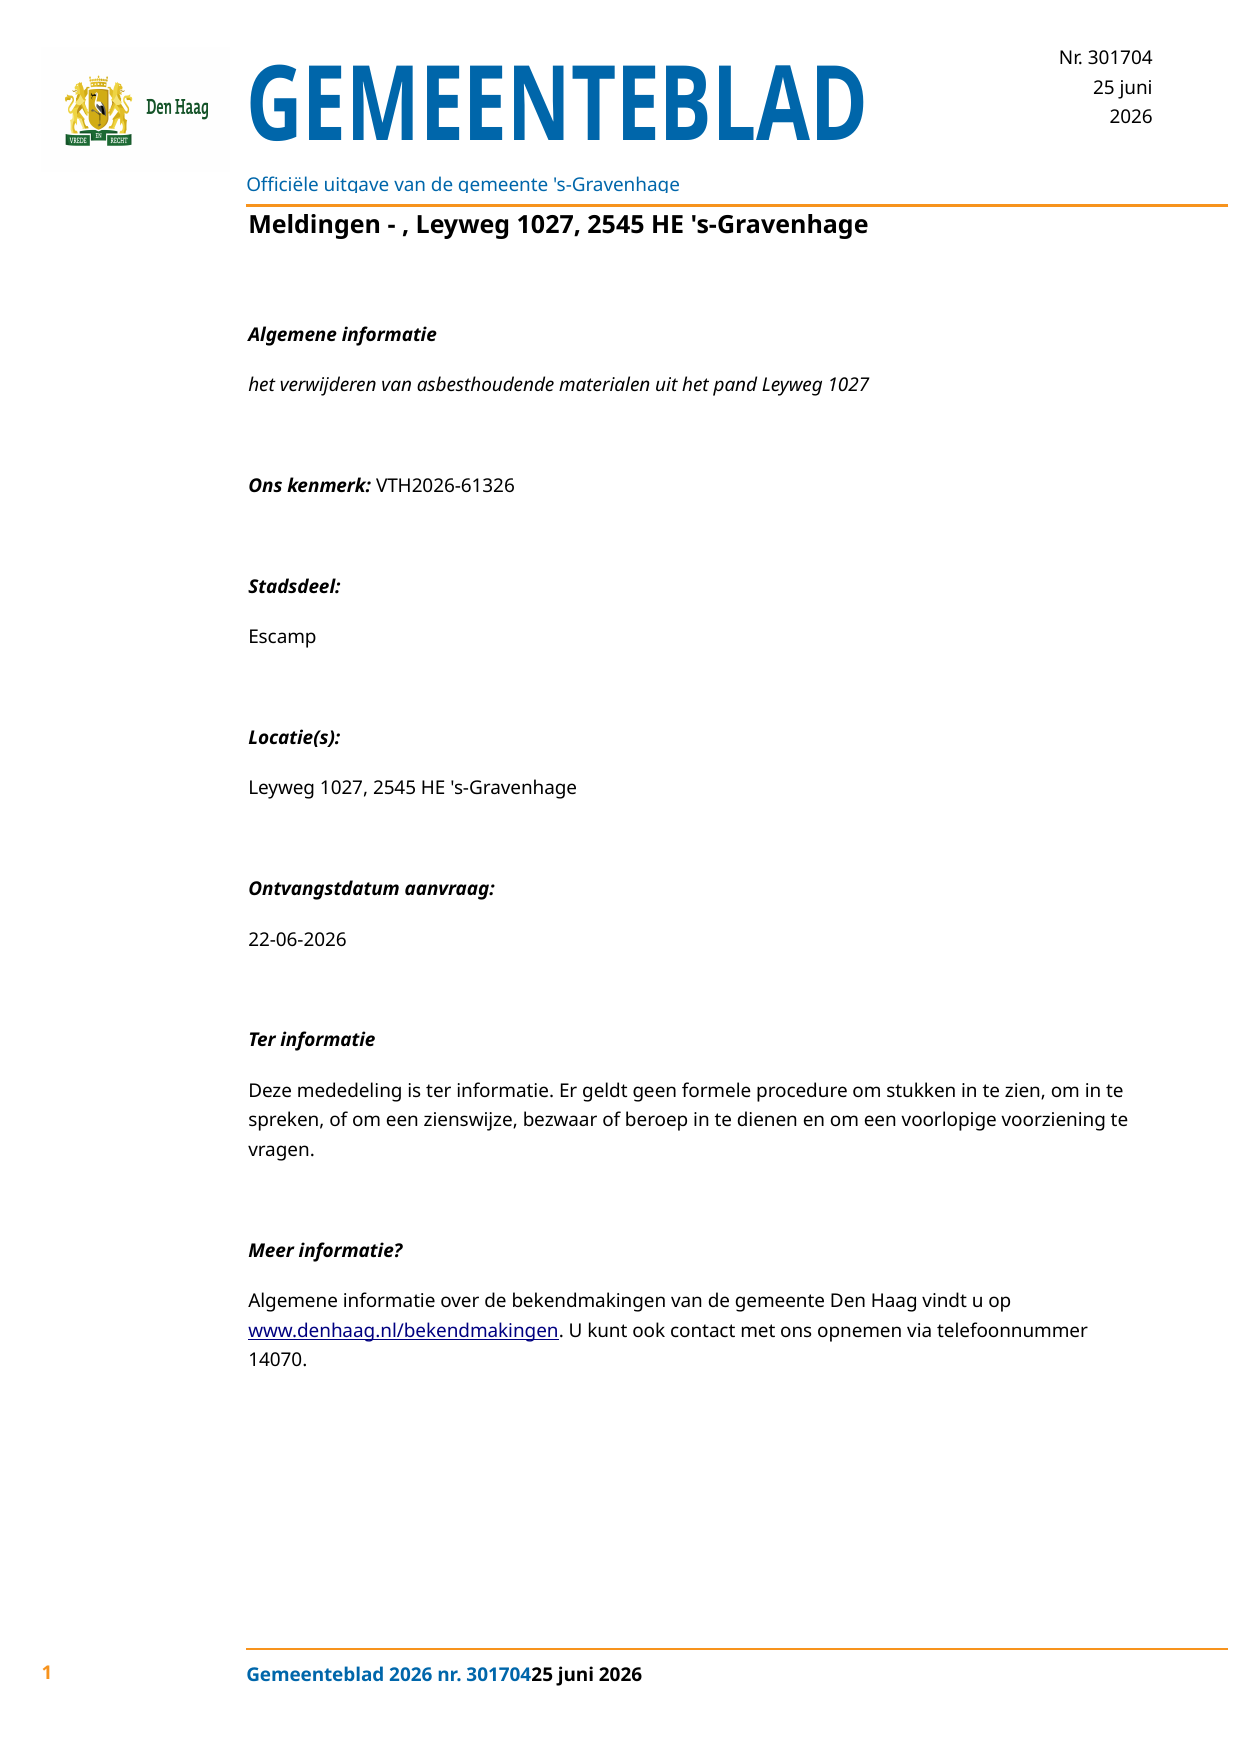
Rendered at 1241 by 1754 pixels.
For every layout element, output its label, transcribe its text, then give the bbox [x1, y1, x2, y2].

text Locatie(s): [248, 724, 1152, 750]
text Algemene informatie over de bekendmakingen van de gemeente Den Haag vindt u op www.denhaag.nl/bekendmakingen. U kunt ook contact met ons opnemen via telefoonnummer 14070. [248, 1287, 1152, 1372]
picture [41, 47, 231, 172]
text Algemene informatie [248, 321, 1152, 346]
text Ons kenmerk: VTH2026-61326 [248, 472, 1152, 498]
text Stadsdeel: [248, 573, 1152, 598]
text Ontvangstdatum aanvraag: [248, 875, 1152, 901]
text Meldingen - , Leyweg 1027, 2545 HE 's-Gravenhage [248, 207, 1152, 241]
text Meer informatie? [248, 1237, 1152, 1263]
text 22-06-2026 [248, 926, 1152, 951]
text Escamp [248, 623, 1152, 649]
text Leyweg 1027, 2545 HE 's-Gravenhage [248, 774, 1152, 800]
text Deze mededeling is ter informatie. Er geldt geen formele procedure om stukken in te zien, om in te spreken, of om een zienswijze, bezwaar of beroep in te dienen en om een voorlopige voorziening te vragen. [248, 1077, 1152, 1162]
text het verwijderen van asbesthoudende materialen uit het pand Leyweg 1027 [248, 371, 1152, 397]
text Ter informatie [248, 1027, 1152, 1052]
